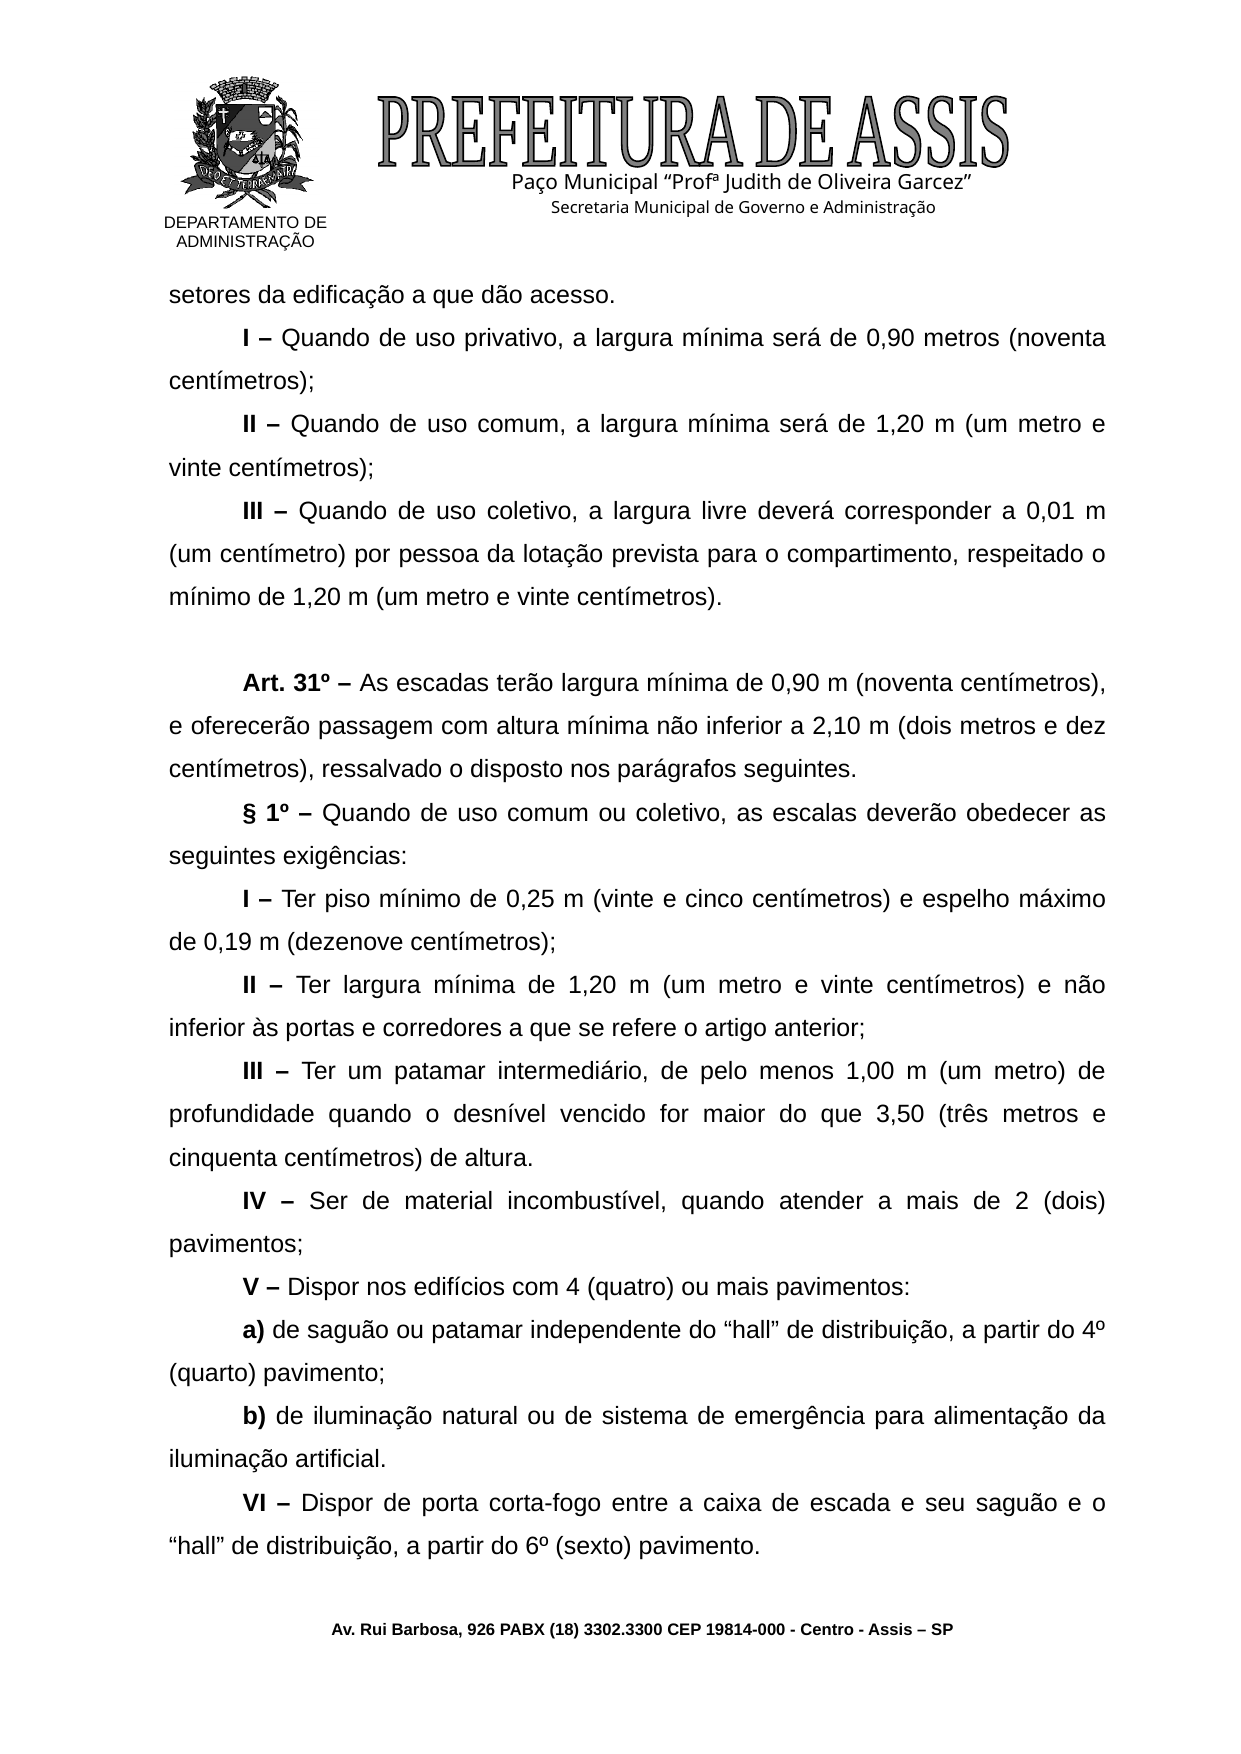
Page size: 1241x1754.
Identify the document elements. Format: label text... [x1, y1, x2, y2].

text IV – Ser de material incombustível, quando atender a mais de 2 (dois) pavimentos; [169, 1186, 1107, 1257]
text V – Dispor nos edifícios com 4 (quatro) ou mais pavimentos: [169, 1272, 1107, 1301]
text § 1º – Quando de uso comum ou coletivo, as escalas deverão obedecer as seguintes exigências: [169, 797, 1107, 869]
text III – Ter um patamar intermediário, de pelo menos 1,00 m (um metro) de profundidade quando o desnível vencido for maior do que 3,50 (três metros e cinquenta centímetros) de altura. [169, 1056, 1107, 1171]
text II – Ter largura mínima de 1,20 m (um metro e vinte centímetros) e não inferior às portas e corredores a que se refere o artigo anterior; [169, 970, 1107, 1042]
text b) de iluminação natural ou de sistema de emergência para alimentação da iluminação artificial. [169, 1401, 1107, 1473]
text I – Ter piso mínimo de 0,25 m (vinte e cinco centímetros) e espelho máximo de 0,19 m (dezenove centímetros); [169, 884, 1107, 956]
text Art. 31º – As escadas terão largura mínima de 0,90 m (noventa centímetros), e oferecerão passagem com altura mínima não inferior a 2,10 m (dois metros e dez centímetros), ressalvado o disposto nos parágrafos seguintes. [169, 668, 1107, 783]
text II – Quando de uso comum, a largura mínima será de 1,20 m (um metro e vinte centímetros); [169, 409, 1107, 481]
text I – Quando de uso privativo, a largura mínima será de 0,90 metros (noventa centímetros); [169, 323, 1107, 395]
text VI – Dispor de porta corta-fogo entre a caixa de escada e seu saguão e o “hall” de distribuição, a partir do 6º (sexto) pavimento. [169, 1487, 1107, 1559]
text setores da edificação a que dão acesso. [169, 280, 1107, 309]
text a) de saguão ou patamar independente do “hall” de distribuição, a partir do 4º (quarto) pavimento; [169, 1315, 1107, 1387]
text III – Quando de uso coletivo, a largura livre deverá corresponder a 0,01 m (um centímetro) por pessoa da lotação prevista para o compartimento, respeitado o mínimo de 1,20 m (um metro e vinte centímetros). [169, 496, 1107, 611]
